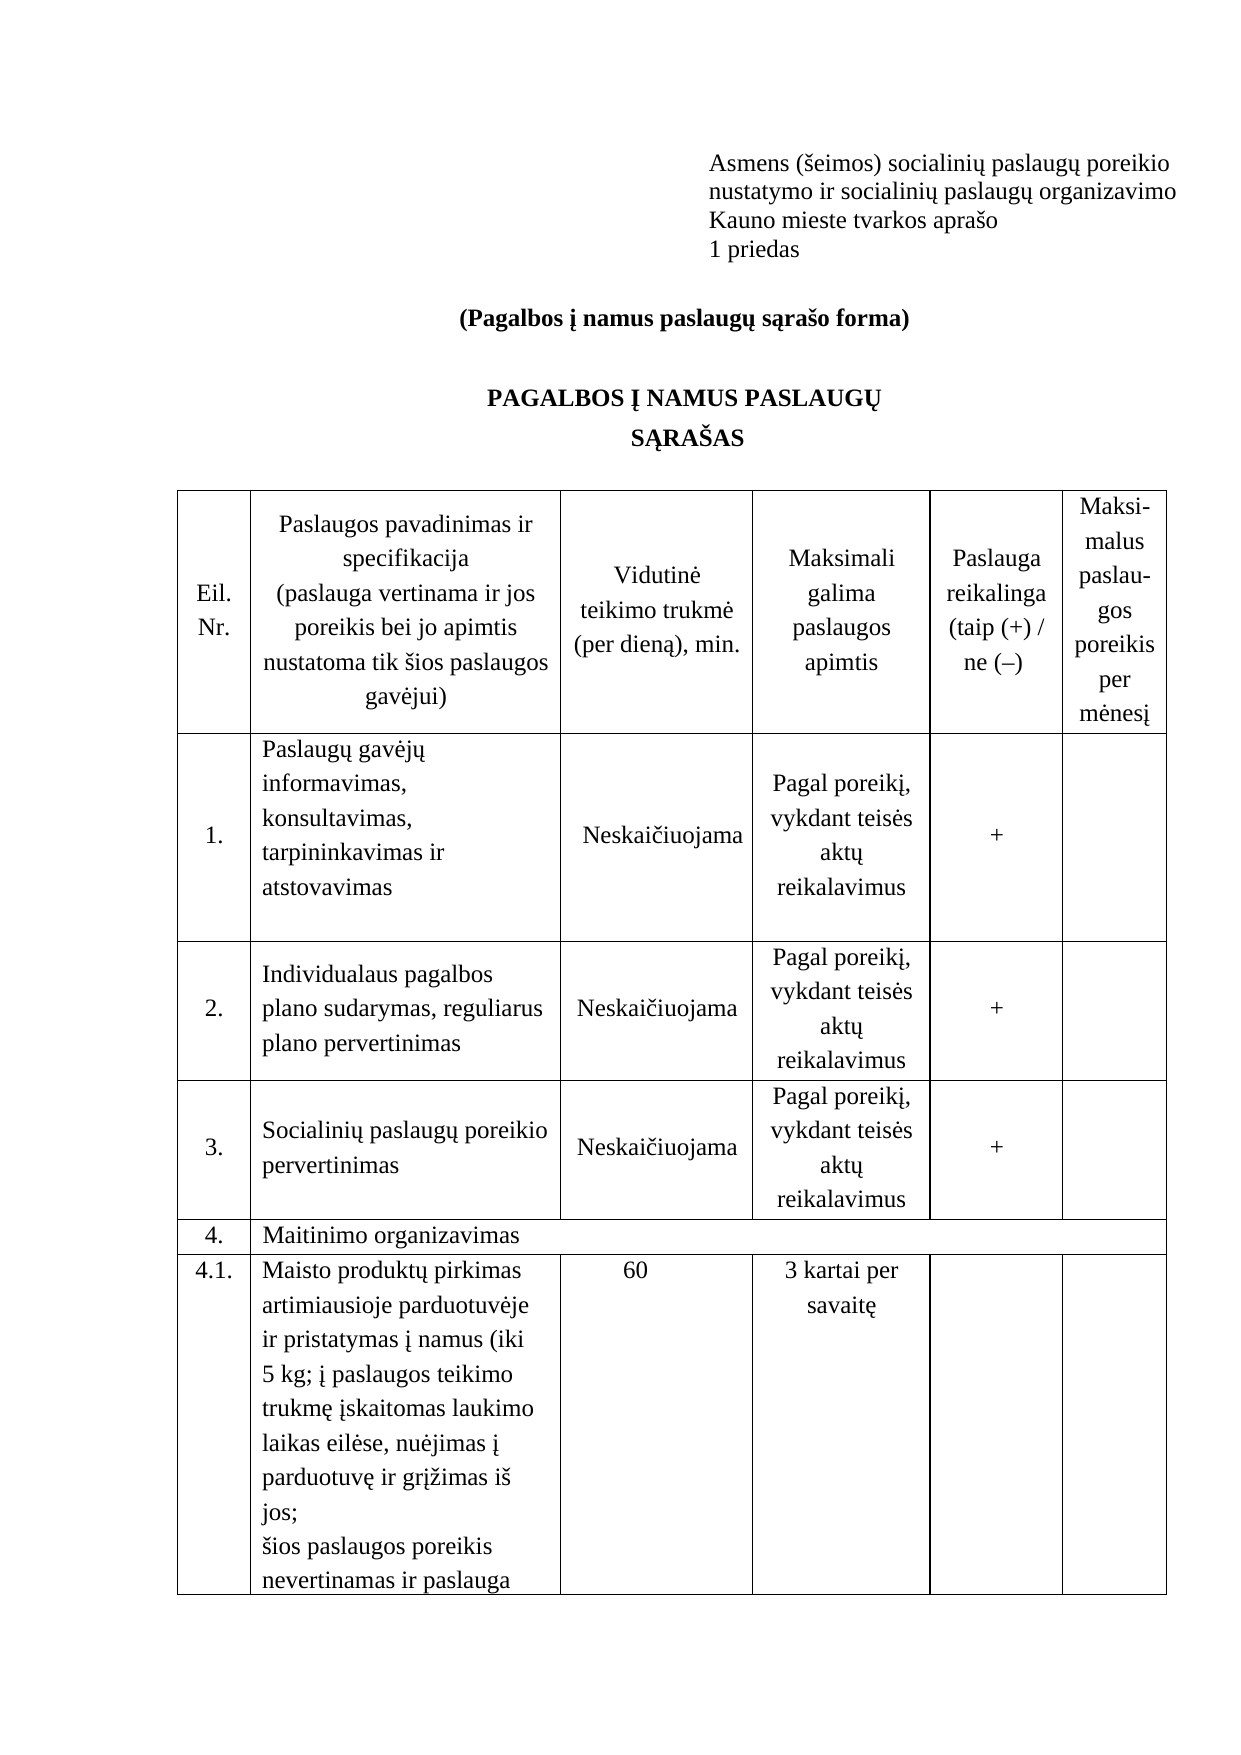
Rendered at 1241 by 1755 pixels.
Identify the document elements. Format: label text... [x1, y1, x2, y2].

table_cell 60 [561, 1255, 752, 1594]
table_header Eil. Nr. [178, 491, 250, 733]
table_cell [1063, 1081, 1166, 1219]
table_cell Paslaugų gavėjų informavimas, konsultavimas, tarpininkavimas ir atstovavimas [251, 734, 560, 941]
table_cell Pagal poreikį, vykdant teisės aktų reikalavimus [753, 942, 929, 1080]
table_header Paslauga reikalinga (taip (+) / ne (–) [931, 491, 1062, 733]
table_cell 3. [178, 1081, 250, 1219]
table_cell Maisto produktų pirkimas artimiausioje parduotuvėje ir pristatymas į namus (iki 5 kg; į paslaugos teikimo trukmę įskaitomas laukimo laikas eilėse, nuėjimas į parduotuvę ir grįžimas iš jos; šios paslaugos poreikis nevertinamas ir paslauga [251, 1255, 560, 1594]
table_cell Pagal poreikį, vykdant teisės aktų reikalavimus [753, 1081, 929, 1219]
table_cell 4.1. [178, 1255, 250, 1594]
table_cell [1063, 1255, 1166, 1594]
table_cell 3 kartai per savaitę [753, 1255, 929, 1594]
table_header Maksimali galima paslaugos apimtis [753, 491, 929, 733]
text nustatymo ir socialinių paslaugų organizavimo [709, 176, 1198, 205]
table_header Vidutinė teikimo trukmė (per dieną), min. [561, 491, 752, 733]
table_cell [1063, 942, 1166, 1080]
table_cell [931, 1255, 1062, 1594]
text PAGALBOS Į NAMUS PASLAUGŲ [177, 383, 1198, 412]
text 1 priedas [177, 234, 1198, 263]
table_cell Neskaičiuojama [561, 734, 752, 941]
table_cell Maitinimo organizavimas [251, 1220, 1166, 1254]
table_cell Neskaičiuojama [561, 942, 752, 1080]
table_header Maksi-malus paslau-gos poreikis per mėnesį [1063, 491, 1166, 733]
table_cell 4. [178, 1220, 250, 1254]
table_cell 1. [178, 734, 250, 941]
text Asmens (šeimos) socialinių paslaugų poreikio [709, 148, 1198, 176]
table_cell Individualaus pagalbos plano sudarymas, reguliarus plano pervertinimas [251, 942, 560, 1080]
text SĄRAŠAS [177, 423, 1198, 452]
table_cell Pagal poreikį, vykdant teisės aktų reikalavimus [753, 734, 929, 941]
text Kauno mieste tvarkos aprašo [709, 205, 1198, 234]
table_cell 2. [178, 942, 250, 1080]
table_cell + [931, 942, 1062, 1080]
table_cell + [931, 1081, 1062, 1219]
table_cell [1063, 734, 1166, 941]
text (Pagalbos į namus paslaugų sąrašo forma) [177, 303, 1198, 332]
table_cell Neskaičiuojama [561, 1081, 752, 1219]
table_header Paslaugos pavadinimas ir specifikacija (paslauga vertinama ir jos poreikis bei jo apimtis nustatoma tik šios paslaugos gavėjui) [251, 491, 560, 733]
table_cell Socialinių paslaugų poreikio pervertinimas [251, 1081, 560, 1219]
table_cell + [931, 734, 1062, 941]
